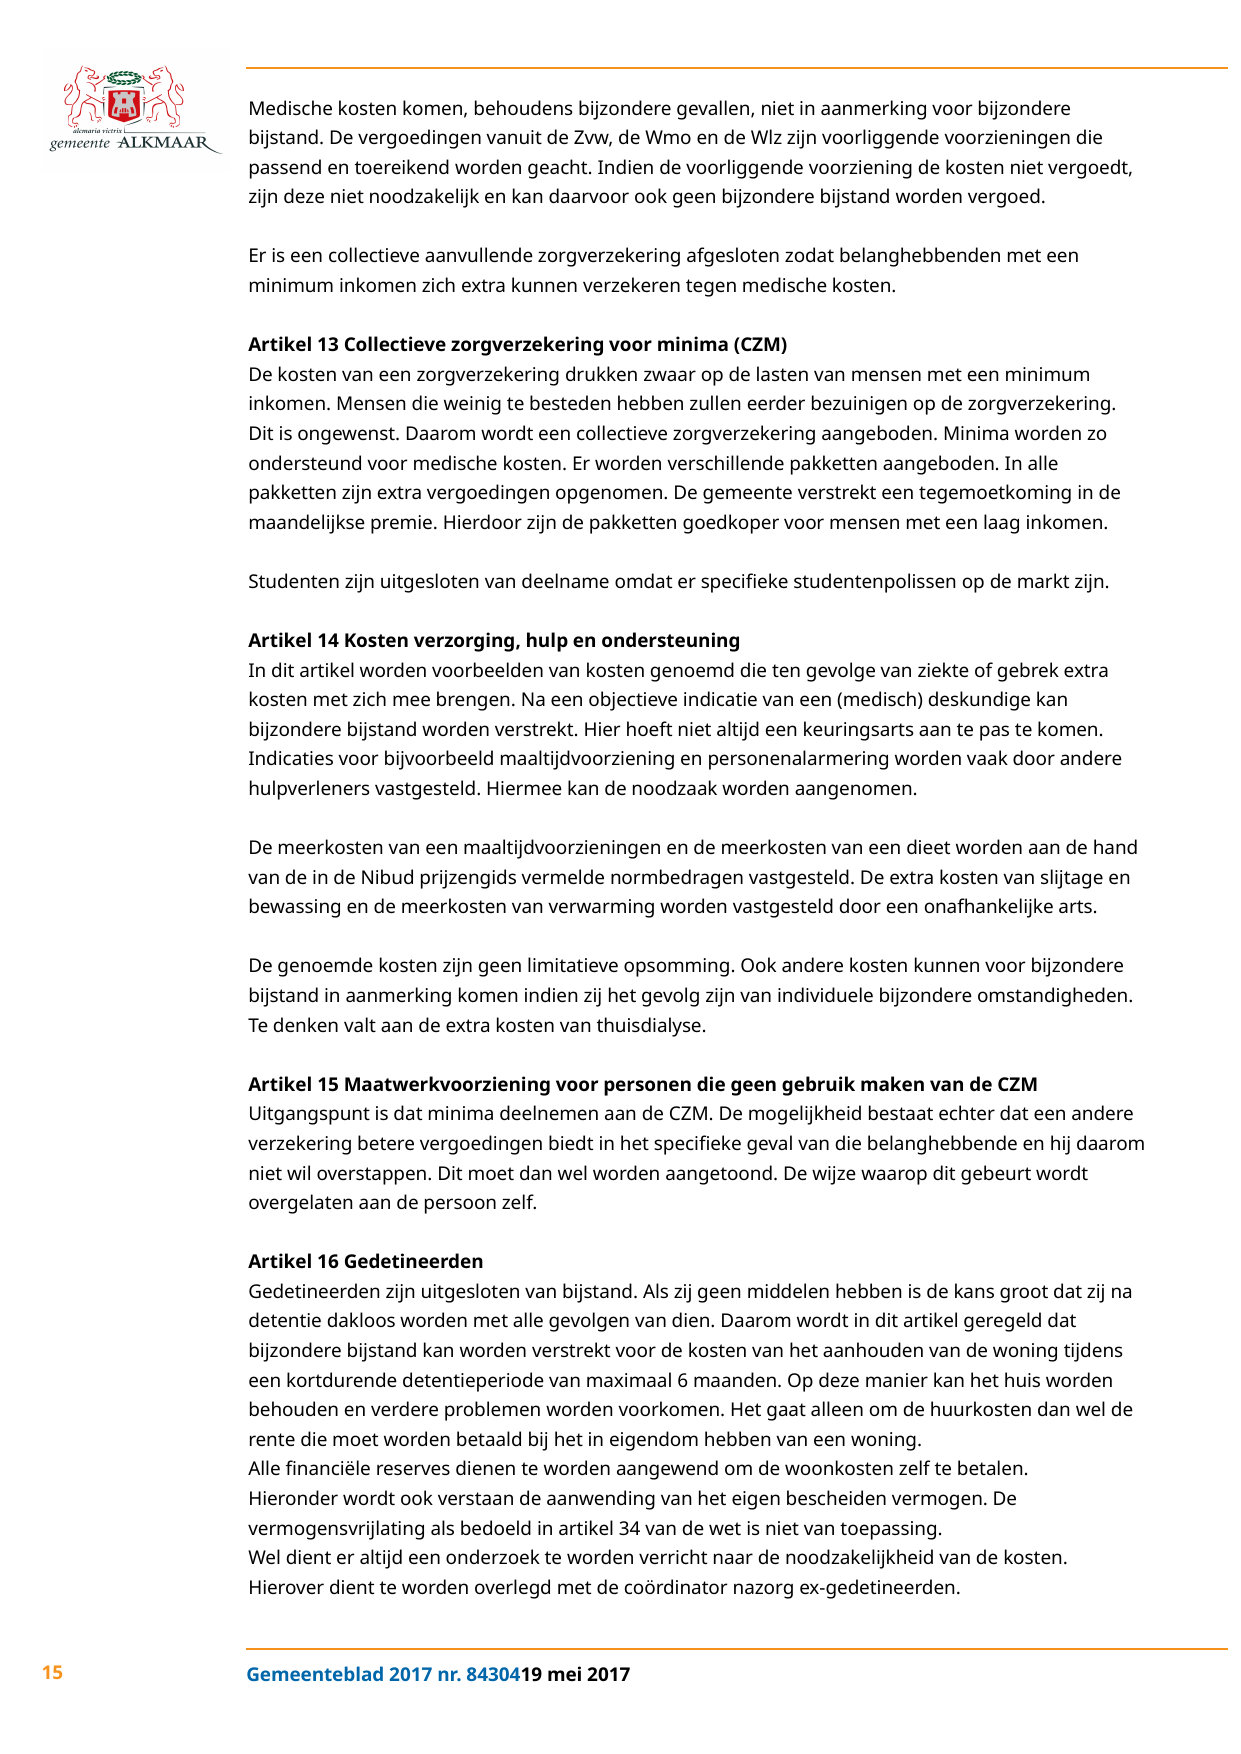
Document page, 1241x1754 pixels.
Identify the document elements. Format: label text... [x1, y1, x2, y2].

text Artikel 16 Gedetineerden [248, 1248, 1152, 1274]
text Gedetineerden zijn uitgesloten van bijstand. Als zij geen middelen hebben is de kans groot dat zij na detentie dakloos worden met alle gevolgen van dien. Daarom wordt in dit artikel geregeld dat bijzondere bijstand kan worden verstrekt voor de kosten van het aanhouden van de woning tijdens een kortdurende detentieperiode van maximaal 6 maanden. Op deze manier kan het huis worden behouden en verdere problemen worden voorkomen. Het gaat alleen om de huurkosten dan wel de rente die moet worden betaald bij het in eigendom hebben van een woning. [248, 1278, 1152, 1452]
text Hieronder wordt ook verstaan de aanwending van het eigen bescheiden vermogen. De vermogensvrijlating als bedoeld in artikel 34 van de wet is niet van toepassing. [248, 1485, 1152, 1541]
text Hierover dient te worden overlegd met de coördinator nazorg ex-gedetineerden. [248, 1574, 1152, 1600]
text De meerkosten van een maaltijdvoorzieningen en de meerkosten van een dieet worden aan de hand van de in de Nibud prijzengids vermelde normbedragen vastgesteld. De extra kosten van slijtage en bewassing en de meerkosten van verwarming worden vastgesteld door een onafhankelijke arts. [248, 834, 1152, 919]
text De genoemde kosten zijn geen limitatieve opsomming. Ook andere kosten kunnen voor bijzondere bijstand in aanmerking komen indien zij het gevolg zijn van individuele bijzondere omstandigheden. Te denken valt aan de extra kosten van thuisdialyse. [248, 953, 1152, 1038]
text Medische kosten komen, behoudens bijzondere gevallen, niet in aanmerking voor bijzondere bijstand. De vergoedingen vanuit de Zvw, de Wmo en de Wlz zijn voorliggende voorzieningen die passend en toereikend worden geacht. Indien de voorliggende voorziening de kosten niet vergoedt, zijn deze niet noodzakelijk en kan daarvoor ook geen bijzondere bijstand worden vergoed. [248, 95, 1152, 209]
text Artikel 14 Kosten verzorging, hulp en ondersteuning [248, 627, 1152, 653]
text Er is een collectieve aanvullende zorgverzekering afgesloten zodat belanghebbenden met een minimum inkomen zich extra kunnen verzekeren tegen medische kosten. [248, 243, 1152, 298]
text Studenten zijn uitgesloten van deelname omdat er specifieke studentenpolissen op de markt zijn. [248, 568, 1152, 594]
text In dit artikel worden voorbeelden van kosten genoemd die ten gevolge van ziekte of gebrek extra kosten met zich mee brengen. Na een objectieve indicatie van een (medisch) deskundige kan bijzondere bijstand worden verstrekt. Hier hoeft niet altijd een keuringsarts aan te pas te komen. Indicaties voor bijvoorbeeld maaltijdvoorziening en personenalarmering worden vaak door andere hulpverleners vastgesteld. Hiermee kan de noodzaak worden aangenomen. [248, 657, 1152, 801]
text Alle financiële reserves dienen te worden aangewend om de woonkosten zelf te betalen. [248, 1456, 1152, 1481]
text Wel dient er altijd een onderzoek te worden verricht naar de noodzakelijkheid van de kosten. [248, 1544, 1152, 1570]
text Artikel 13 Collectieve zorgverzekering voor minima (CZM) [248, 331, 1152, 357]
text Uitgangspunt is dat minima deelnemen aan de CZM. De mogelijkheid bestaat echter dat een andere verzekering betere vergoedingen biedt in het specifieke geval van die belanghebbende en hij daarom niet wil overstappen. Dit moet dan wel worden aangetoond. De wijze waarop dit gebeurt wordt overgelaten aan de persoon zelf. [248, 1101, 1152, 1215]
text Dit is ongewenst. Daarom wordt een collectieve zorgverzekering aangeboden. Minima worden zo ondersteund voor medische kosten. Er worden verschillende pakketten aangeboden. In alle pakketten zijn extra vergoedingen opgenomen. De gemeente verstrekt een tegemoetkoming in de maandelijkse premie. Hierdoor zijn de pakketten goedkoper voor mensen met een laag inkomen. [248, 420, 1152, 535]
text De kosten van een zorgverzekering drukken zwaar op de lasten van mensen met een minimum inkomen. Mensen die weinig te besteden hebben zullen eerder bezuinigen op de zorgverzekering. [248, 361, 1152, 416]
text Artikel 15 Maatwerkvoorziening voor personen die geen gebruik maken van de CZM [248, 1071, 1152, 1097]
picture [41, 47, 231, 172]
